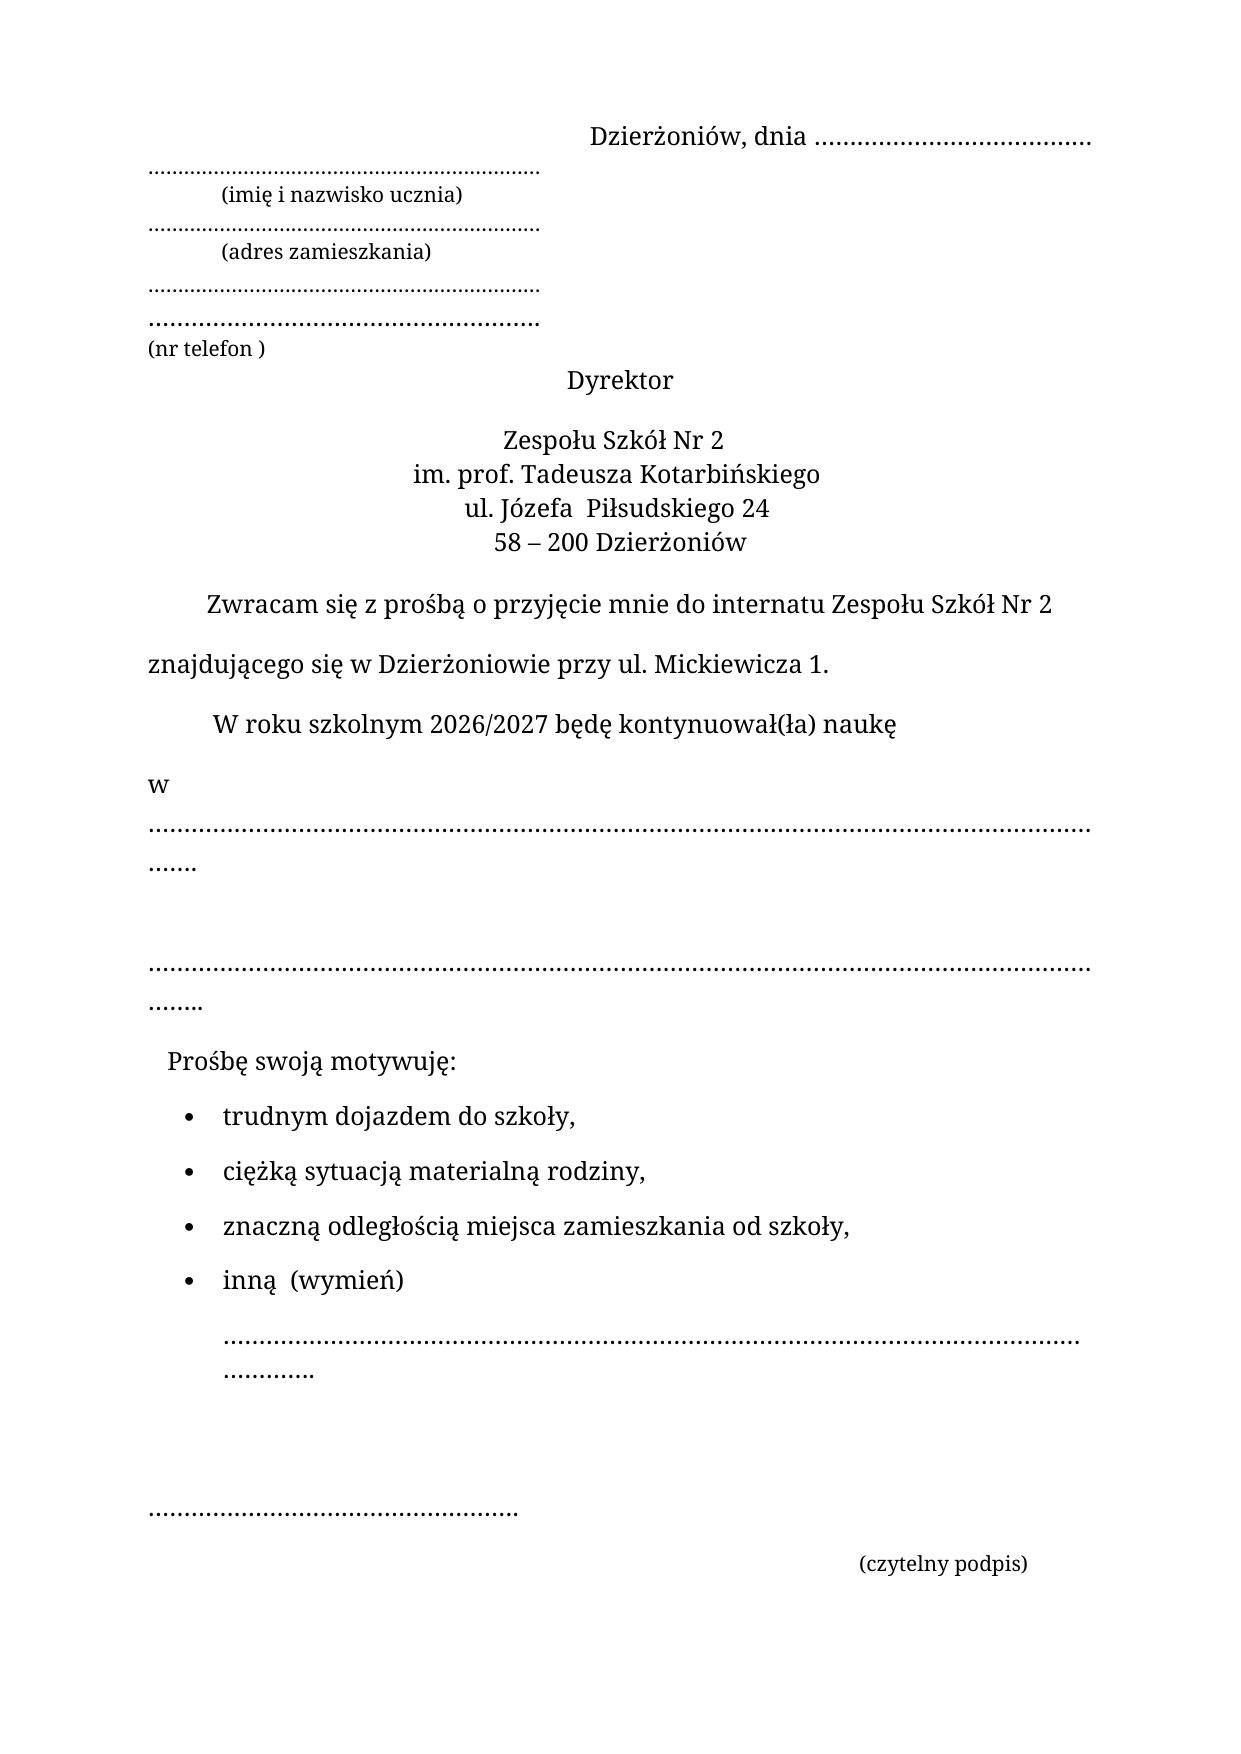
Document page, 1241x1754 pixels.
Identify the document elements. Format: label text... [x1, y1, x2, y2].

text W roku szkolnym 2026/2027 będę kontynuował(ła) naukę [148, 707, 1093, 741]
text ………………………………………………………… [148, 152, 1093, 181]
list znaczną odległością miejsca zamieszkania od szkoły, [185, 1208, 1093, 1242]
text (czytelny podpis) [223, 1545, 1093, 1579]
text Zespołu Szkół Nr 2 [148, 422, 1093, 457]
text ………………………………………………………… (adres zamieszkania) [148, 209, 1093, 266]
list inną (wymień) [185, 1263, 1093, 1297]
text ………………………………………………………… [148, 266, 1093, 300]
text Zwracam się z prośbą o przyjęcie mnie do internatu Zespołu Szkół Nr 2 [148, 587, 1093, 621]
text 58 – 200 Dzierżoniów [148, 525, 1093, 559]
text Prośbę swoją motywuję: [148, 1043, 1093, 1077]
text (imię i nazwisko ucznia) [148, 181, 1093, 209]
text im. prof. Tadeusza Kotarbińskiego [148, 457, 1093, 491]
text Dyrektor [148, 362, 1093, 397]
text Dzierżoniów, dnia ………………………………… [148, 118, 1093, 152]
text ul. Józefa Piłsudskiego 24 [148, 491, 1093, 525]
text ………………………………………………. (nr telefon ) [148, 300, 1093, 362]
text znajdującego się w Dzierżoniowie przy ul. Mickiewicza 1. [148, 647, 1093, 681]
text ……………………………………………………………………………………………………………………. [223, 1318, 1093, 1386]
text ……………………………………………. [148, 1456, 1093, 1524]
list trudnym dojazdem do szkoły, [185, 1098, 1093, 1132]
text w …………………………………………………………………………………………………………………………. [148, 767, 1093, 879]
text ………………………………………………………………………………………………………………………….. [148, 905, 1093, 1017]
list ciężką sytuacją materialną rodziny, [185, 1153, 1093, 1187]
